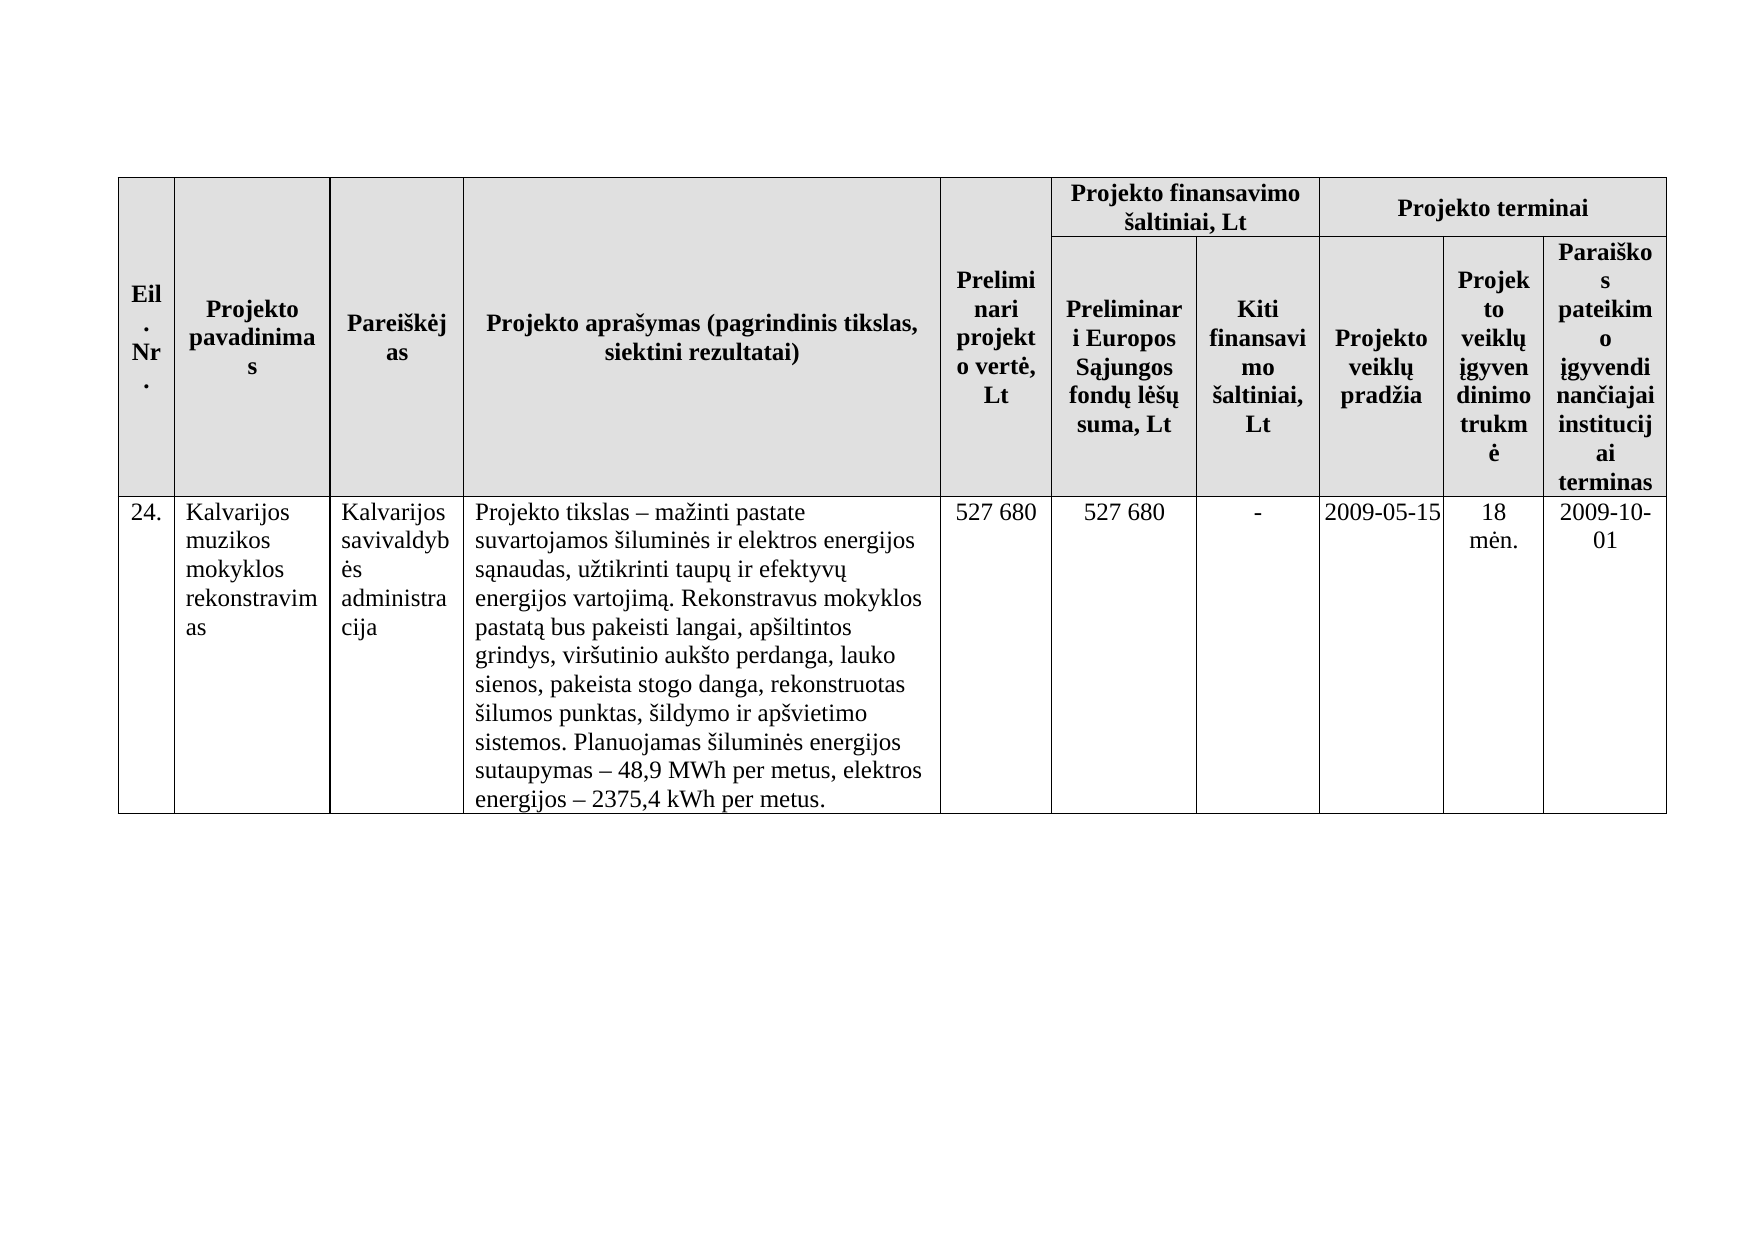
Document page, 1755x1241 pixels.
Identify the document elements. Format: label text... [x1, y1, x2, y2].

table_header Projekto finansavimo šaltiniai, Lt [1052, 178, 1319, 236]
table_cell Projekto tikslas – mažinti pastate suvartojamos šiluminės ir elektros energijos sąnaudas, užtikrinti taupų ir efektyvų energijos vartojimą. Rekonstravus mokyklos pastatą bus pakeisti langai, apšiltintos grindys, viršutinio aukšto perdanga, lauko sienos, pakeista stogo danga, rekonstruotas šilumos punktas, šildymo ir apšvietimo sistemos. Planuojamas šiluminės energijos sutaupymas – 48,9 MWh per metus, elektros energijos – 2375,4 kWh per metus. [464, 497, 940, 813]
table_cell Projekto veiklų pradžia [1320, 237, 1443, 496]
table_header Projekto terminai [1320, 178, 1666, 236]
table_cell 2009-10-01 [1544, 497, 1666, 813]
table_cell Kalvarijos savivaldybės administracija [331, 497, 463, 813]
table_header Projekto pavadinimas [175, 178, 329, 496]
table_cell 2009-05-15 [1320, 497, 1443, 813]
table_cell - [1197, 497, 1319, 813]
table_cell 24. [119, 497, 174, 813]
table_header Eil. Nr. [119, 178, 174, 496]
table_header Projekto aprašymas (pagrindinis tikslas, siektini rezultatai) [464, 178, 940, 496]
table_header Preliminari projekto vertė, Lt [941, 178, 1051, 496]
table_cell 18 mėn. [1444, 497, 1543, 813]
table_cell Projekto veiklų įgyvendinimo trukmė [1444, 237, 1543, 496]
table_cell 527 680 [941, 497, 1051, 813]
table_cell 527 680 [1052, 497, 1196, 813]
table_cell Paraiškos pateikimo įgyvendinančiajai institucijai terminas [1544, 237, 1666, 496]
table_cell Preliminari Europos Sąjungos fondų lėšų suma, Lt [1052, 237, 1196, 496]
table_cell Kiti finansavimo šaltiniai, Lt [1197, 237, 1319, 496]
table_header Pareiškėjas [331, 178, 463, 496]
table_cell Kalvarijos muzikos mokyklos rekonstravimas [175, 497, 329, 813]
